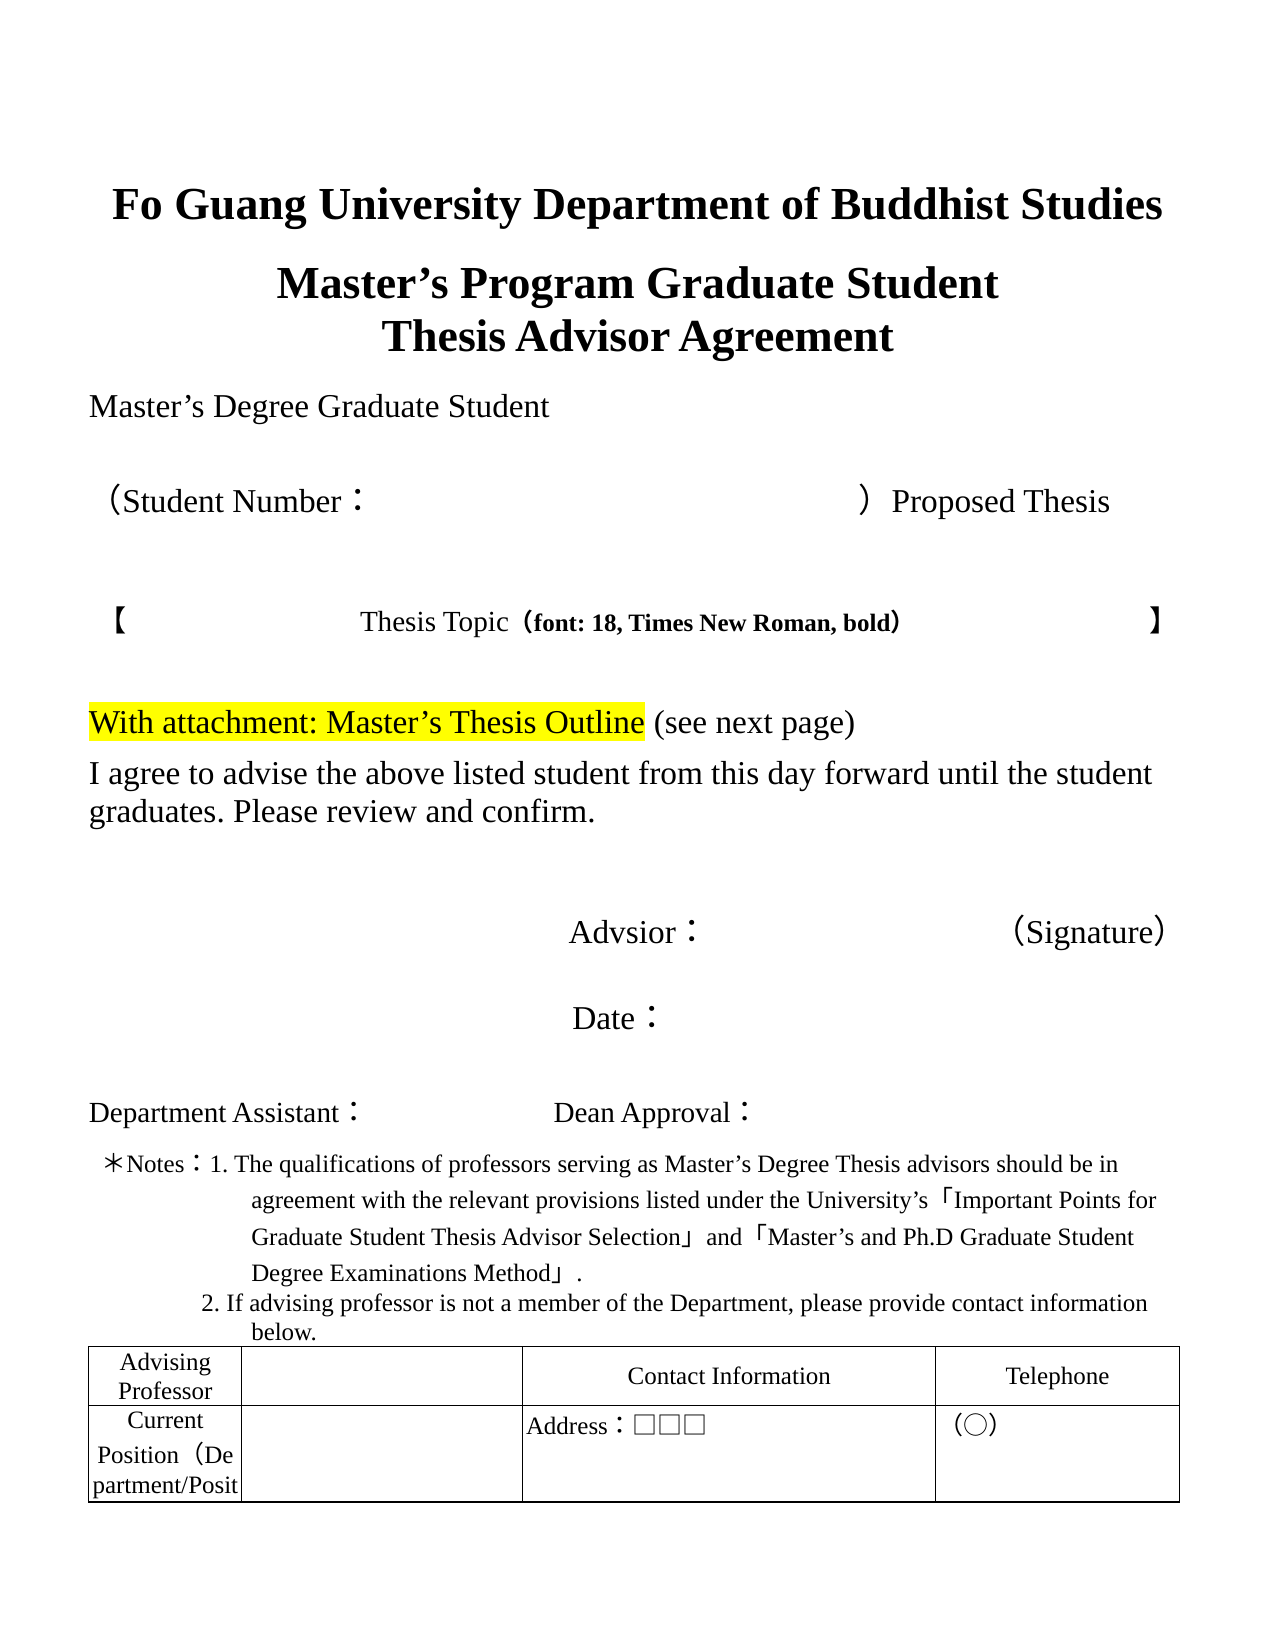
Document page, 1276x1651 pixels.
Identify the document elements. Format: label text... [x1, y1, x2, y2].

table_header Telephone [936, 1347, 1179, 1404]
text （Student Number： ）Proposed Thesis [89, 474, 1187, 522]
text Fo Guang University Department of Buddhist Studies [89, 176, 1187, 229]
text Master’s Degree Graduate Student [89, 386, 1187, 424]
table_header Advising Professor [89, 1347, 241, 1404]
text ＊Notes：1. The qualifications of professors serving as Master’s Degree Thesis advisors should be in agreement with the relevant provisions listed under the University’s「Important Points for Graduate Student Thesis Advisor Selection」and「Master’s and Ph.D Graduate Student Degree Examinations Method」. [101, 1143, 1187, 1288]
table_cell Address：□□□ [523, 1406, 935, 1501]
table_cell [242, 1406, 522, 1501]
text 【 Thesis Topic（font: 18, Times New Roman, bold） 】 [89, 597, 1187, 640]
text Advsior： （Signature） [89, 905, 1187, 953]
text Thesis Advisor Agreement [89, 308, 1187, 361]
text Master’s Program Graduate Student [89, 256, 1187, 308]
table_header [242, 1347, 522, 1404]
table_header Contact Information [523, 1347, 935, 1404]
text With attachment: Master’s Thesis Outline (see next page) [89, 702, 1187, 741]
table_cell Current Position（Department/Posit [89, 1406, 241, 1501]
table_cell （○） [936, 1406, 1179, 1501]
text Department Assistant： Dean Approval： [89, 1089, 1187, 1131]
text Date： [89, 991, 1187, 1039]
text I agree to advise the above listed student from this day forward until the student graduates. Please review and confirm. [89, 753, 1187, 830]
text 2. If advising professor is not a member of the Department, please provide contact information below. [189, 1288, 1187, 1346]
